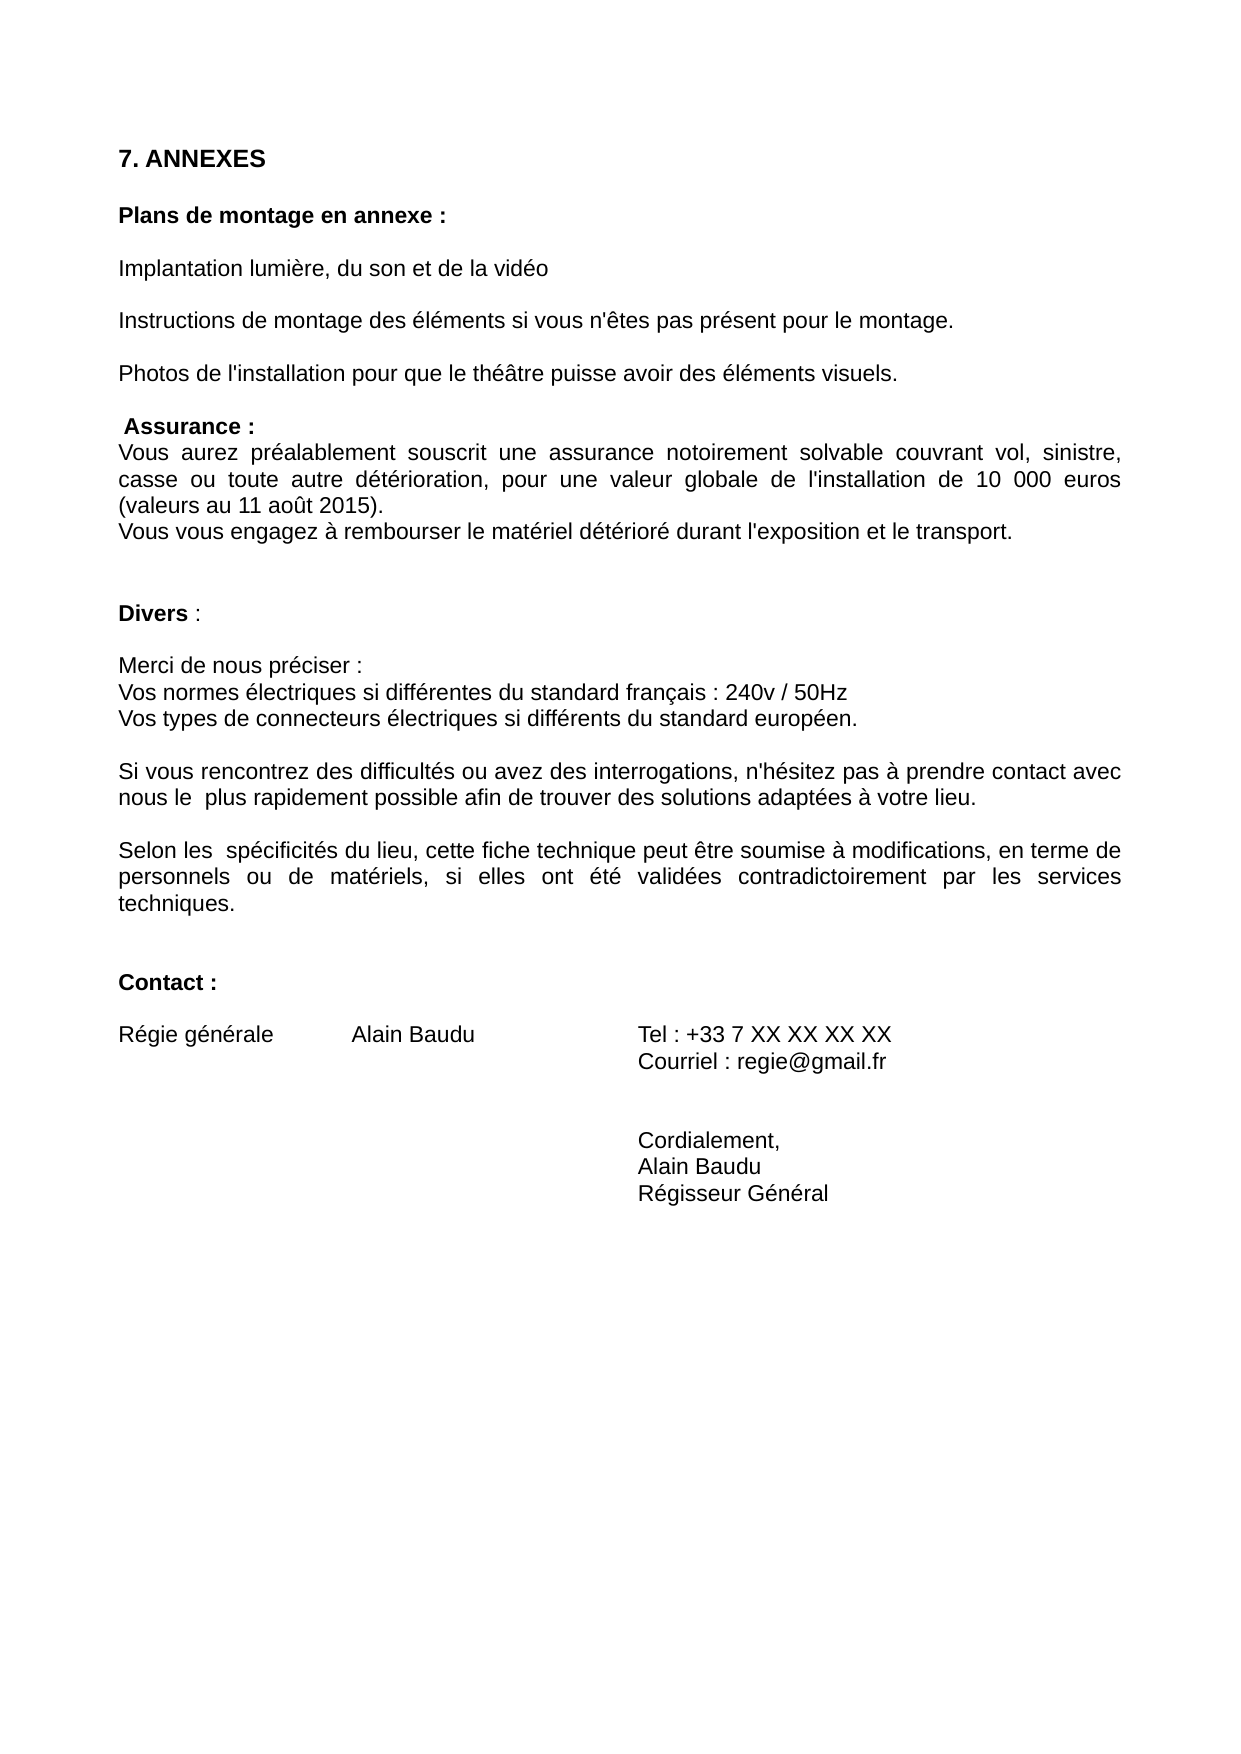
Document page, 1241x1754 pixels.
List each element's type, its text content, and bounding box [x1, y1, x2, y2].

text Plans de montage en annexe : [118, 202, 1122, 228]
text Contact : [118, 969, 1122, 995]
text Vos normes électriques si différentes du standard français : 240v / 50Hz [118, 679, 1122, 705]
text Implantation lumière, du son et de la vidéo [118, 255, 1122, 281]
text Régie générale Alain Baudu Tel : +33 7 XX XX XX XX [118, 1021, 1122, 1048]
text Vous aurez préalablement souscrit une assurance notoirement solvable couvrant vol, sinistre, casse ou toute autre détérioration, pour une valeur globale de l'installation de 10 000 euros (valeurs au 11 août 2015). [118, 439, 1122, 518]
text Selon les spécificités du lieu, cette fiche technique peut être soumise à modifications, en terme de personnels ou de matériels, si elles ont été validées contradictoirement par les services techniques. [118, 837, 1122, 916]
text Divers : [118, 600, 1122, 626]
text Assurance : [118, 413, 1122, 439]
text Photos de l'installation pour que le théâtre puisse avoir des éléments visuels. [118, 360, 1122, 386]
text Merci de nous préciser : [118, 652, 1122, 679]
text Instructions de montage des éléments si vous n'êtes pas présent pour le montage. [118, 307, 1122, 334]
text Vous vous engagez à rembourser le matériel détérioré durant l'exposition et le transport. [118, 518, 1122, 544]
text 7. ANNEXES [118, 144, 1122, 173]
text Courriel : regie@gmail.fr [118, 1048, 1122, 1074]
text Alain Baudu Régisseur Général [118, 1153, 1122, 1206]
text Cordialement, [118, 1127, 1122, 1153]
text Si vous rencontrez des difficultés ou avez des interrogations, n'hésitez pas à prendre contact avec nous le plus rapidement possible afin de trouver des solutions adaptées à votre lieu. [118, 758, 1122, 811]
text Vos types de connecteurs électriques si différents du standard européen. [118, 705, 1122, 731]
